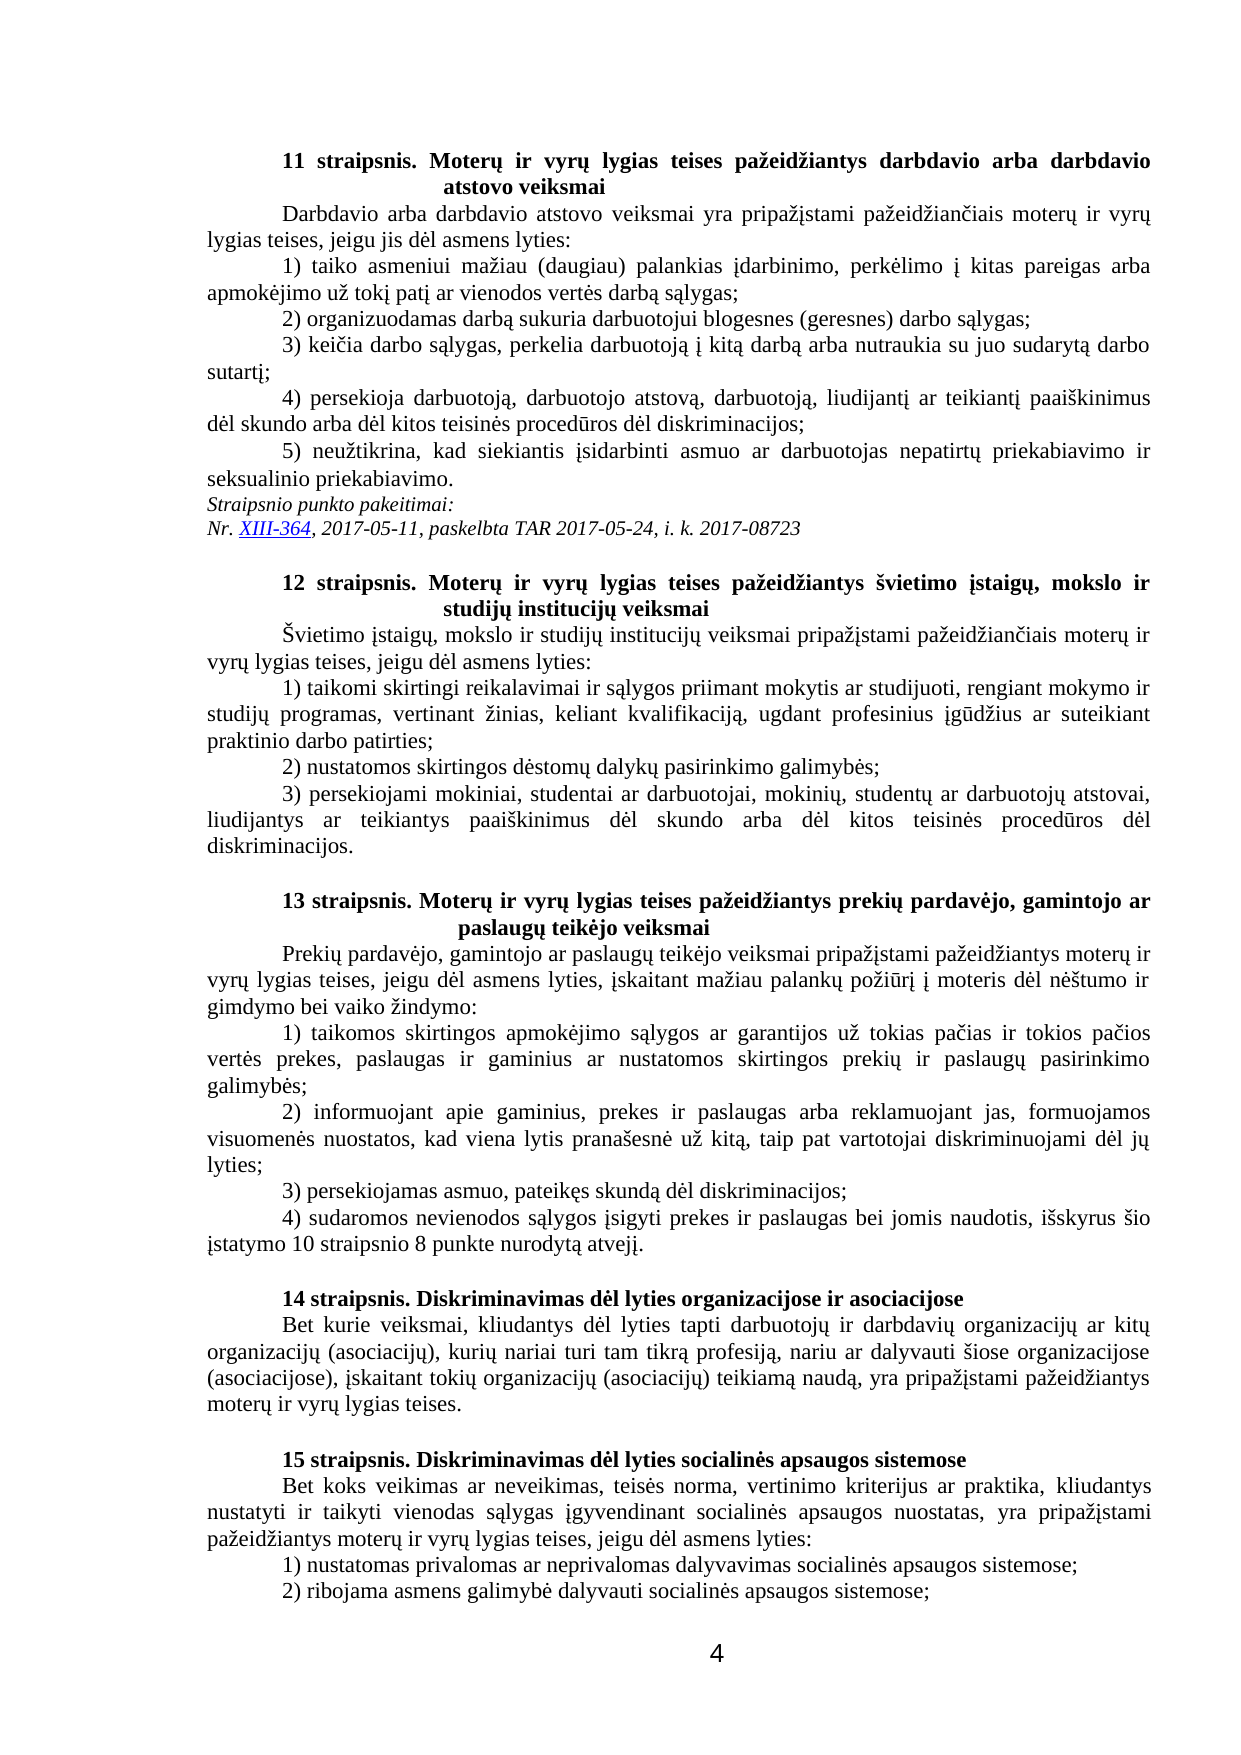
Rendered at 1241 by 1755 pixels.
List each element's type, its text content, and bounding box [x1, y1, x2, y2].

text 5) neužtikrina, kad siekiantis įsidarbinti asmuo ar darbuotojas nepatirtų priekabiavimo ir seksualinio priekabiavimo. [207, 437, 1152, 492]
text 4) persekioja darbuotoją, darbuotojo atstovą, darbuotoją, liudijantį ar teikiantį paaiškinimus dėl skundo arba dėl kitos teisinės procedūros dėl diskriminacijos; [207, 384, 1152, 437]
text 15 straipsnis. Diskriminavimas dėl lyties socialinės apsaugos sistemose [207, 1446, 1152, 1472]
text 2) ribojama asmens galimybė dalyvauti socialinės apsaugos sistemose; [207, 1577, 1152, 1604]
text 2) nustatomos skirtingos dėstomų dalykų pasirinkimo galimybės; [207, 753, 1152, 779]
text 2) organizuodamas darbą sukuria darbuotojui blogesnes (geresnes) darbo sąlygas; [207, 305, 1152, 331]
text 14 straipsnis. Diskriminavimas dėl lyties organizacijose ir asociacijose [207, 1285, 1152, 1311]
text 3) persekiojamas asmuo, pateikęs skundą dėl diskriminacijos; [207, 1177, 1152, 1204]
text Nr. XIII-364, 2017-05-11, paskelbta TAR 2017-05-24, i. k. 2017-08723 [207, 516, 1152, 540]
text Prekių pardavėjo, gamintojo ar paslaugų teikėjo veiksmai pripažįstami pažeidžiantys moterų ir vyrų lygias teises, jeigu dėl asmens lyties, įskaitant mažiau palankų požiūrį į moteris dėl nėštumo ir gimdymo bei vaiko žindymo: [207, 940, 1152, 1019]
text 1) taikomos skirtingos apmokėjimo sąlygos ar garantijos už tokias pačias ir tokios pačios vertės prekes, paslaugas ir gaminius ar nustatomos skirtingos prekių ir paslaugų pasirinkimo galimybės; [207, 1019, 1152, 1098]
text Bet koks veikimas ar neveikimas, teisės norma, vertinimo kriterijus ar praktika, kliudantys nustatyti ir taikyti vienodas sąlygas įgyvendinant socialinės apsaugos nuostatas, yra pripažįstami pažeidžiantys moterų ir vyrų lygias teises, jeigu dėl asmens lyties: [207, 1472, 1152, 1551]
text 4) sudaromos nevienodos sąlygos įsigyti prekes ir paslaugas bei jomis naudotis, išskyrus šio įstatymo 10 straipsnio 8 punkte nurodytą atvejį. [207, 1204, 1152, 1256]
text 1) taiko asmeniui mažiau (daugiau) palankias įdarbinimo, perkėlimo į kitas pareigas arba apmokėjimo už tokį patį ar vienodos vertės darbą sąlygas; [207, 252, 1152, 305]
text Bet kurie veiksmai, kliudantys dėl lyties tapti darbuotojų ir darbdavių organizacijų ar kitų organizacijų (asociacijų), kurių nariai turi tam tikrą profesiją, nariu ar dalyvauti šiose organizacijose (asociacijose), įskaitant tokių organizacijų (asociacijų) teikiamą naudą, yra pripažįstami pažeidžiantys moterų ir vyrų lygias teises. [207, 1311, 1152, 1417]
text 1) taikomi skirtingi reikalavimai ir sąlygos priimant mokytis ar studijuoti, rengiant mokymo ir studijų programas, vertinant žinias, keliant kvalifikaciją, ugdant profesinius įgūdžius ar suteikiant praktinio darbo patirties; [207, 674, 1152, 753]
text Darbdavio arba darbdavio atstovo veiksmai yra pripažįstami pažeidžiančiais moterų ir vyrų lygias teises, jeigu jis dėl asmens lyties: [207, 199, 1152, 252]
text 2) informuojant apie gaminius, prekes ir paslaugas arba reklamuojant jas, formuojamos visuomenės nuostatos, kad viena lytis pranašesnė už kitą, taip pat vartotojai diskriminuojami dėl jų lyties; [207, 1098, 1152, 1177]
text 13 straipsnis. Moterų ir vyrų lygias teises pažeidžiantys prekių pardavėjo, gamintojo ar paslaugų teikėjo veiksmai [282, 887, 1152, 940]
text 11 straipsnis. Moterų ir vyrų lygias teises pažeidžiantys darbdavio arba darbdavio atstovo veiksmai [282, 147, 1152, 199]
text 3) keičia darbo sąlygas, perkelia darbuotoją į kitą darbą arba nutraukia su juo sudarytą darbo sutartį; [207, 331, 1152, 384]
text 1) nustatomas privalomas ar neprivalomas dalyvavimas socialinės apsaugos sistemose; [207, 1551, 1152, 1577]
text Švietimo įstaigų, mokslo ir studijų institucijų veiksmai pripažįstami pažeidžiančiais moterų ir vyrų lygias teises, jeigu dėl asmens lyties: [207, 621, 1152, 674]
text Straipsnio punkto pakeitimai: [207, 492, 1152, 516]
text 3) persekiojami mokiniai, studentai ar darbuotojai, mokinių, studentų ar darbuotojų atstovai, liudijantys ar teikiantys paaiškinimus dėl skundo arba dėl kitos teisinės procedūros dėl diskriminacijos. [207, 779, 1152, 859]
text 12 straipsnis. Moterų ir vyrų lygias teises pažeidžiantys švietimo įstaigų, mokslo ir studijų institucijų veiksmai [282, 569, 1152, 621]
